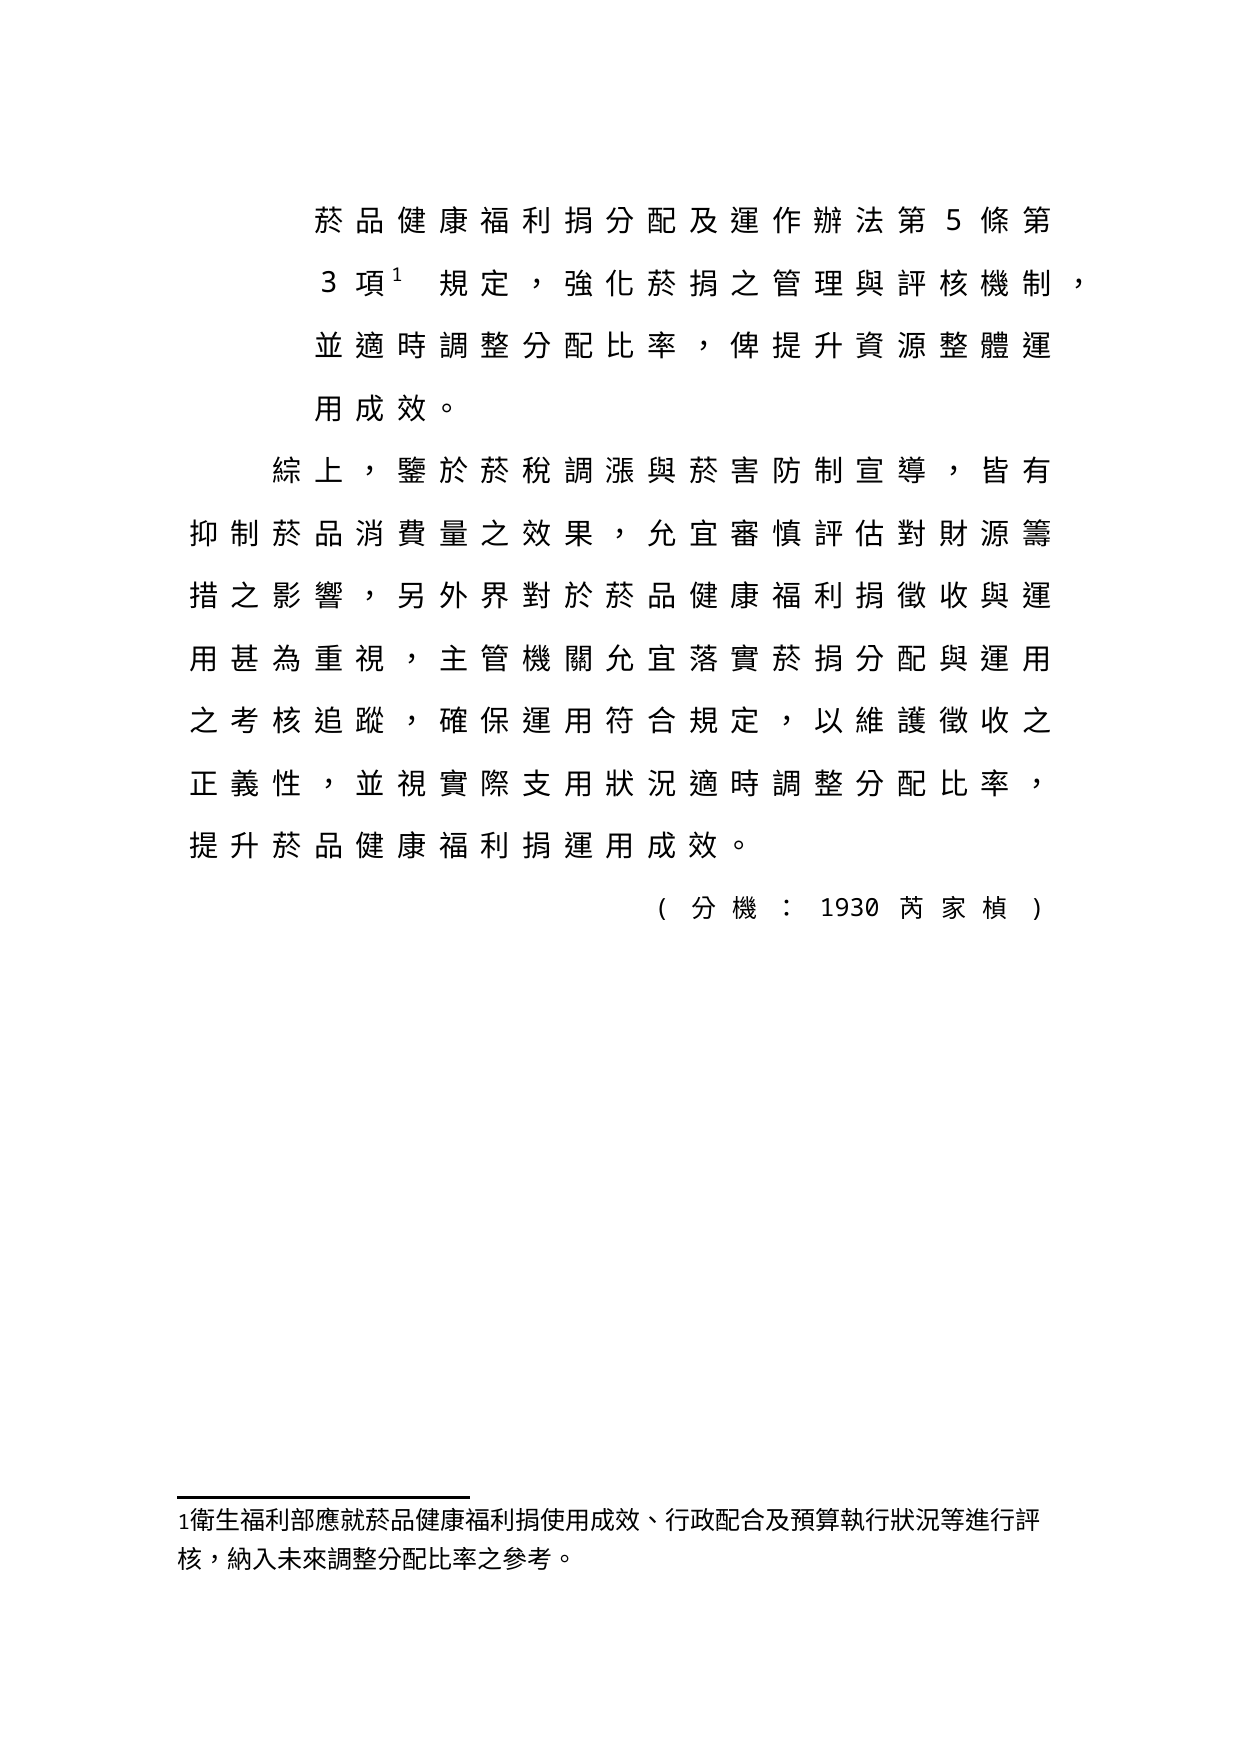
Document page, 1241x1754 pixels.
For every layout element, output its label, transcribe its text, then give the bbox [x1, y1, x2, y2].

text 綜上，鑒於菸稅調漲與菸害防制宣導，皆有抑制菸品消費量之效果，允宜審慎評估對財源籌措之影響，另外界對於菸品健康福利捐徵收與運用甚為重視，主管機關允宜落實菸捐分配與運用之考核追蹤，確保運用符合規定，以維護徵收之正義性，並視實際支用狀況適時調整分配比率，提升菸品健康福利捐運用成效。 [183, 427, 1058, 865]
text (分機：1930芮家楨) [183, 865, 1058, 927]
text 衛生福利部應就菸品健康福利捐使用成效、行政配合及預算執行狀況等進行評核，納入未來調整分配比率之參考。 [177, 1498, 1063, 1577]
text 菸品健康福利捐之徵收係以防制菸害與維護國民健康為目的，其徵收金額龐大，且隨菸品健康福利捐分配及運作辦法於104及105年修訂，將菸捐用途擴及長期照顧資源發展及生產事故救濟相關經費，使菸捐之分配與運用更為外界所關注。近年來審計部對於菸品健康福利捐運用提出相關意見略以，部分菸品健康福利捐分配項目仍有運用效率欠彰情事，如財政部獲配之「中央與地方私劣菸品查緝」項目，101至107年度地方政府共計獲配11億餘元，實支7億餘元，執行率僅約7成，而108年度劣菸品查緝支用數占獲配數之比率仍低於8成，累計賸餘數已達3.84億元，顯示分配金額超過實際經費需求數；另107年度部分地方政府運用菸品健康福利捐補助款推動菸害防制及衛生保健工作，發生支用未符規定等情事，亟待落實外部評核機制。有鑒於此，主管機關允宜確依菸品健康福利捐分配及運作辦法第5條第3項規定，強化菸捐之管理與評核機制，並適時調整分配比率，俾提升資源整體運用成效。 [271, 177, 1058, 427]
